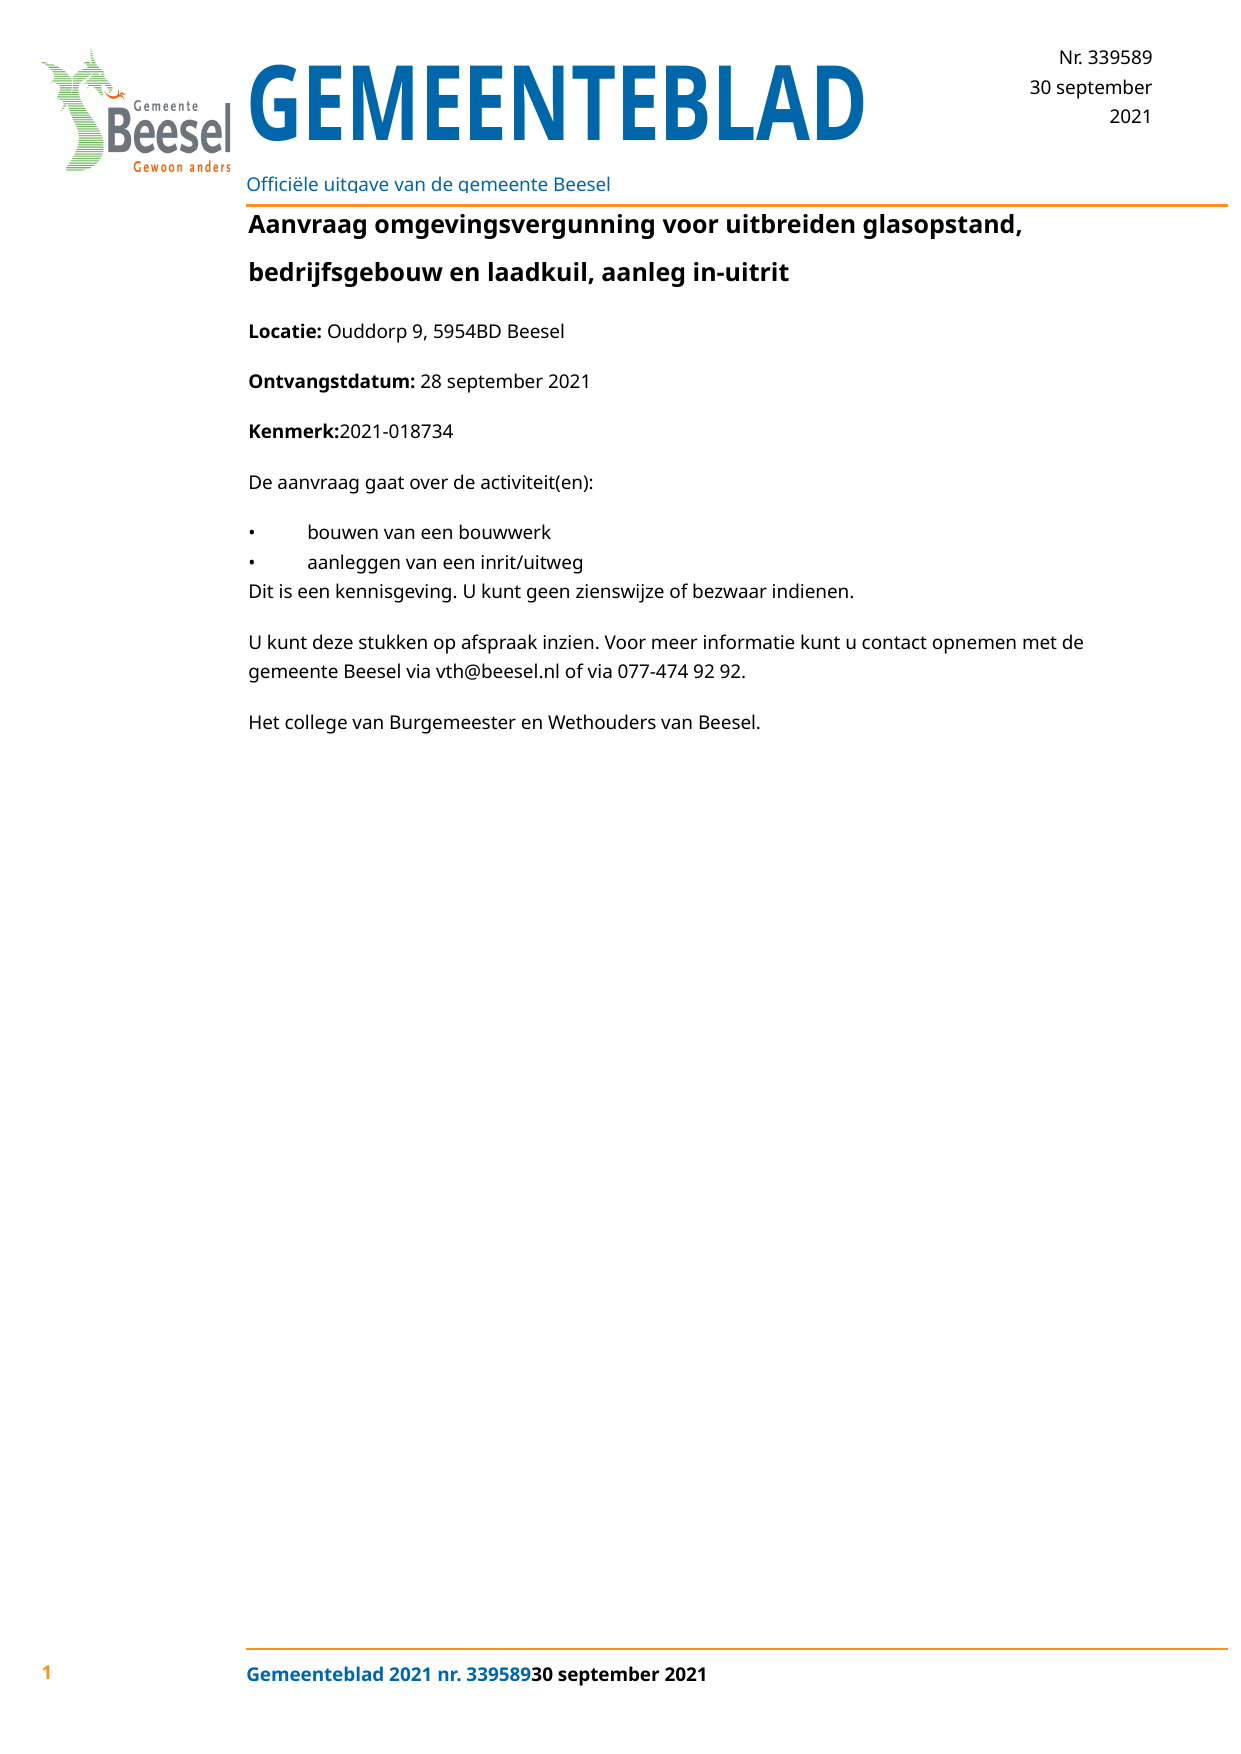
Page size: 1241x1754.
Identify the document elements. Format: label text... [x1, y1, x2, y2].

list bouwen van een bouwwerk [248, 519, 1152, 545]
picture [41, 47, 231, 172]
text U kunt deze stukken op afspraak inzien. Voor meer informatie kunt u contact opnemen met de gemeente Beesel via vth@beesel.nl of via 077-474 92 92. [248, 629, 1152, 684]
text Het college van Burgemeester en Wethouders van Beesel. [248, 709, 1152, 735]
text Aanvraag omgevingsvergunning voor uitbreiden glasopstand, bedrijfsgebouw en laadkuil, aanleg in-uitrit [248, 207, 1152, 288]
text Dit is een kennisgeving. U kunt geen zienswijze of bezwaar indienen. [248, 579, 1152, 604]
list aanleggen van een inrit/uitweg [248, 549, 1152, 575]
text De aanvraag gaat over de activiteit(en): [248, 469, 1152, 495]
text Ontvangstdatum: 28 september 2021 [248, 368, 1152, 394]
text Kenmerk:2021-018734 [248, 419, 1152, 444]
text Locatie: Ouddorp 9, 5954BD Beesel [248, 318, 1152, 344]
